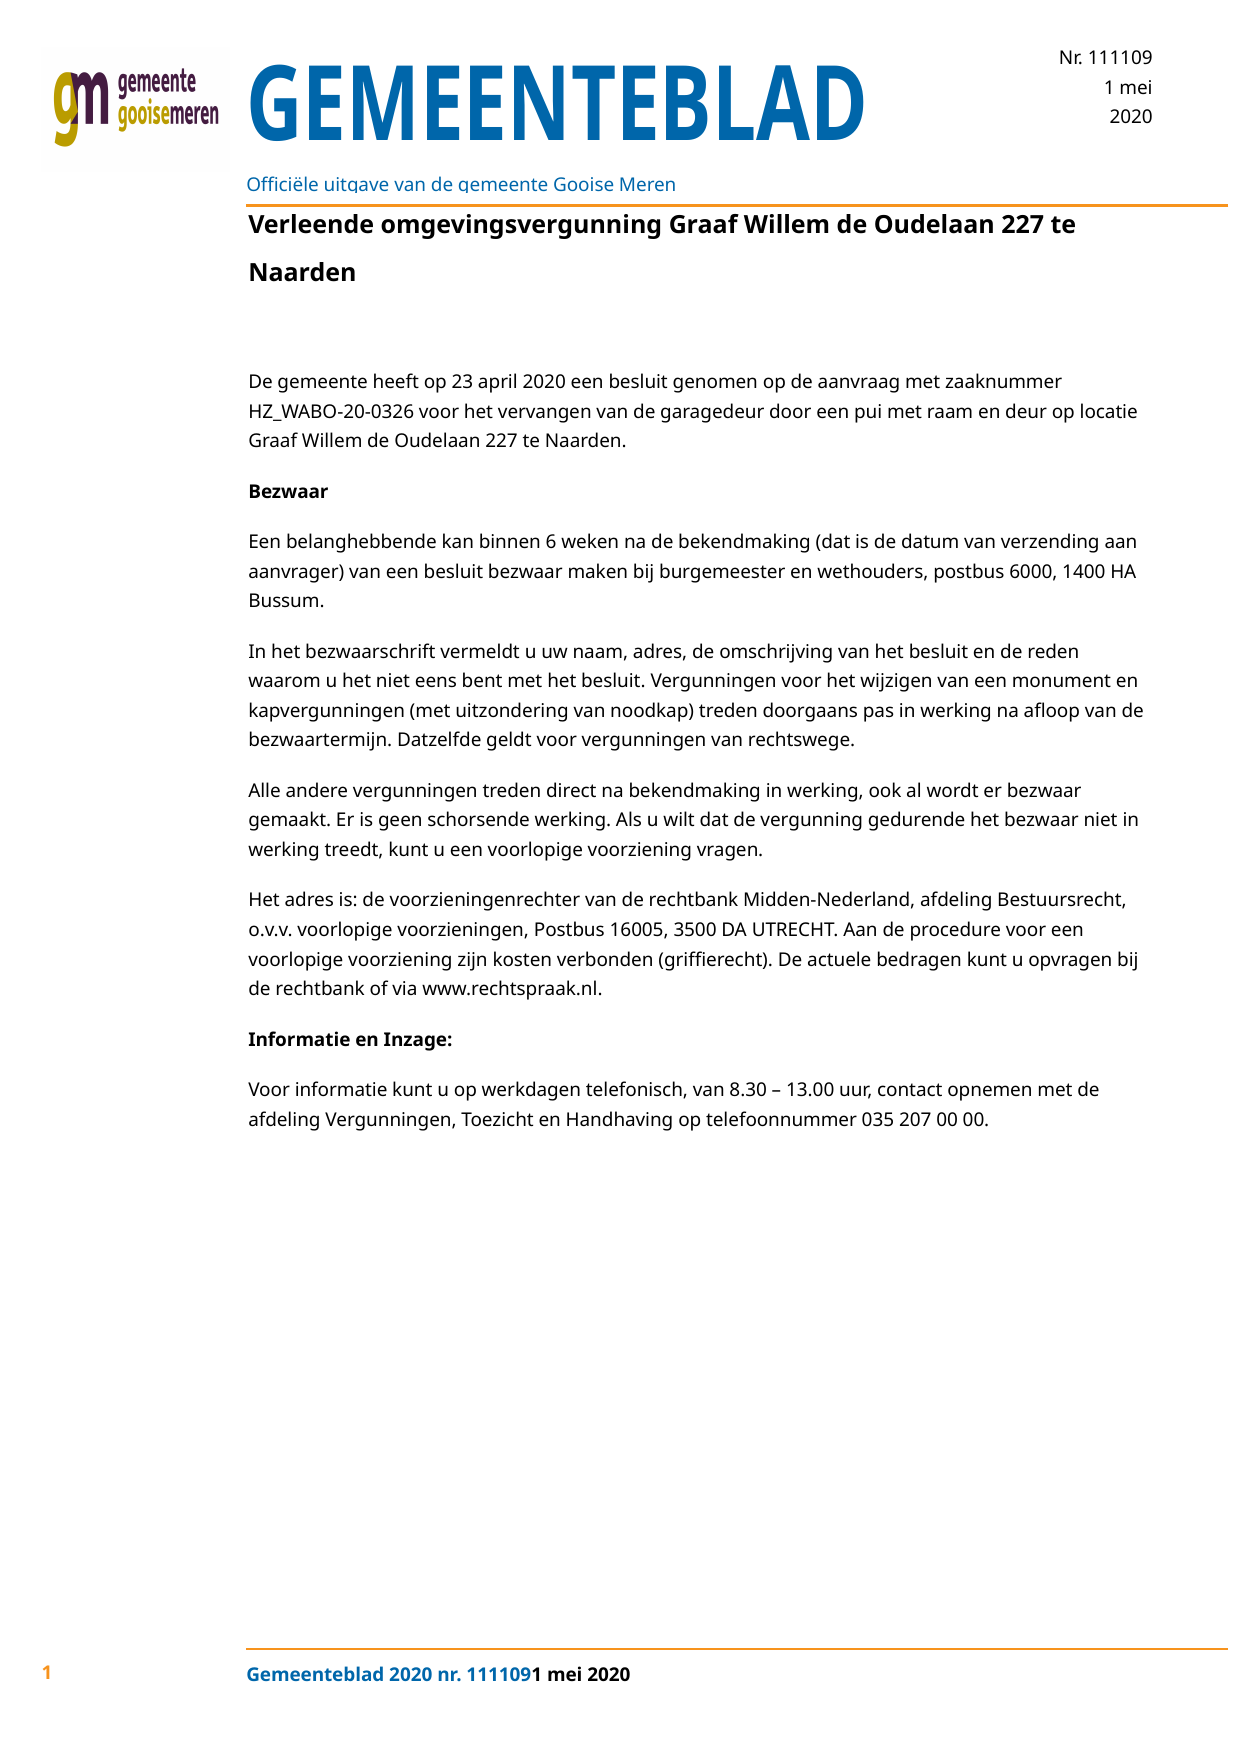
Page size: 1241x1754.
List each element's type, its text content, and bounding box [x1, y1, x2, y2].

text Het adres is: de voorzieningenrechter van de rechtbank Midden-Nederland, afdeling Bestuursrecht, o.v.v. voorlopige voorzieningen, Postbus 16005, 3500 DA UTRECHT. Aan de procedure voor een voorlopige voorziening zijn kosten verbonden (griffierecht). De actuele bedragen kunt u opvragen bij de rechtbank of via www.rechtspraak.nl. [248, 887, 1152, 1001]
text In het bezwaarschrift vermeldt u uw naam, adres, de omschrijving van het besluit en de reden waarom u het niet eens bent met het besluit. Vergunningen voor het wijzigen van een monument en kapvergunningen (met uitzondering van noodkap) treden doorgaans pas in werking na afloop van de bezwaartermijn. Datzelfde geldt voor vergunningen van rechtswege. [248, 638, 1152, 752]
picture [41, 47, 231, 172]
text Informatie en Inzage: [248, 1026, 1152, 1052]
text Bezwaar [248, 478, 1152, 504]
text Een belanghebbende kan binnen 6 weken na de bekendmaking (dat is de datum van verzending aan aanvrager) van een besluit bezwaar maken bij burgemeester en wethouders, postbus 6000, 1400 HA Bussum. [248, 528, 1152, 613]
text Verleende omgevingsvergunning Graaf Willem de Oudelaan 227 te Naarden [248, 207, 1152, 288]
text Alle andere vergunningen treden direct na bekendmaking in werking, ook al wordt er bezwaar gemaakt. Er is geen schorsende werking. Als u wilt dat de vergunning gedurende het bezwaar niet in werking treedt, kunt u een voorlopige voorziening vragen. [248, 777, 1152, 862]
text Voor informatie kunt u op werkdagen telefonisch, van 8.30 – 13.00 uur, contact opnemen met de afdeling Vergunningen, Toezicht en Handhaving op telefoonnummer 035 207 00 00. [248, 1076, 1152, 1132]
text De gemeente heeft op 23 april 2020 een besluit genomen op de aanvraag met zaaknummer HZ_WABO-20-0326 voor het vervangen van de garagedeur door een pui met raam en deur op locatie Graaf Willem de Oudelaan 227 te Naarden. [248, 368, 1152, 453]
